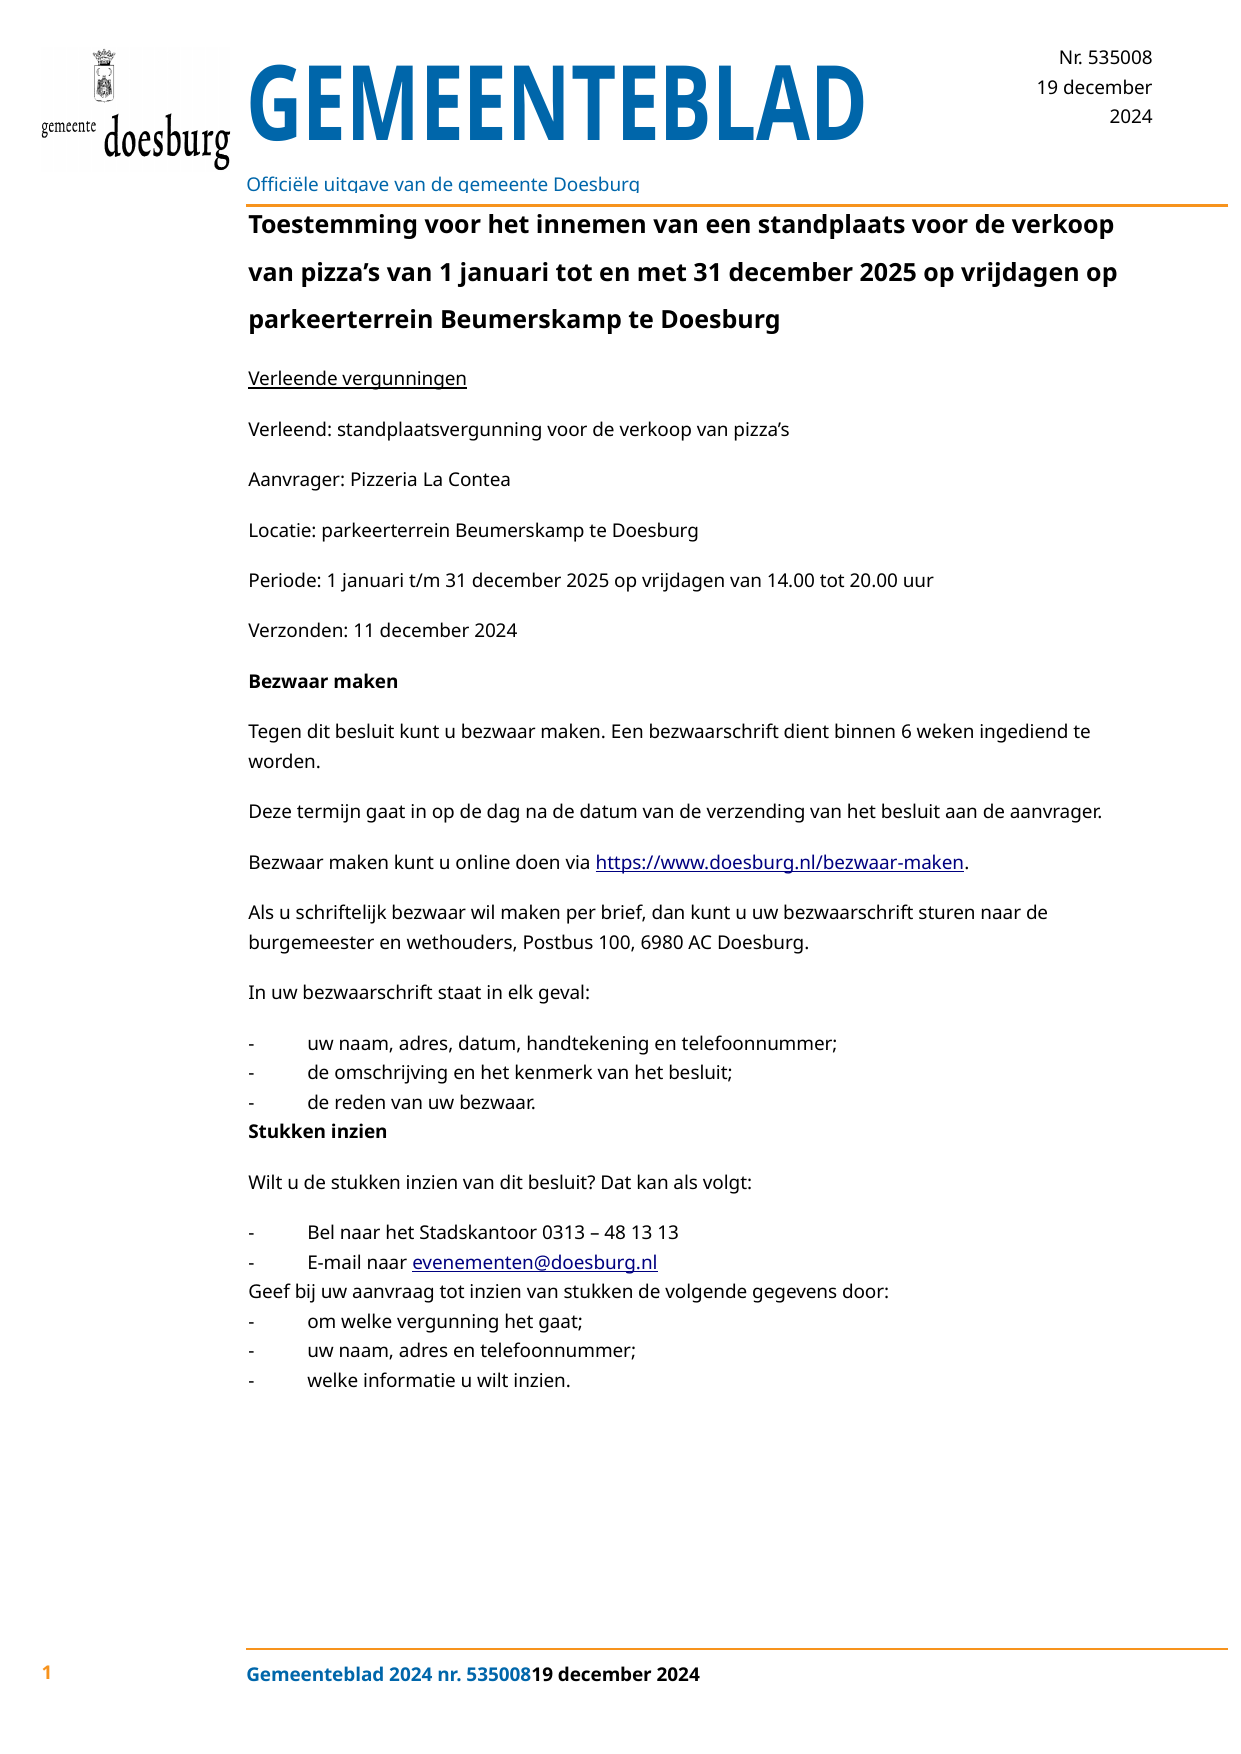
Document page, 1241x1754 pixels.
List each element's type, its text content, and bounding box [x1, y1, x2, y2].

list welke informatie u wilt inzien. [248, 1367, 1152, 1393]
text Toestemming voor het innemen van een standplaats voor de verkoop van pizza’s van 1 januari tot en met 31 december 2025 op vrijdagen op parkeerterrein Beumerskamp te Doesburg [248, 207, 1152, 336]
text In uw bezwaarschrift staat in elk geval: [248, 979, 1152, 1005]
text Verleend: standplaatsvergunning voor de verkoop van pizza’s [248, 416, 1152, 442]
list de reden van uw bezwaar. [248, 1089, 1152, 1114]
text Wilt u de stukken inzien van dit besluit? Dat kan als volgt: [248, 1169, 1152, 1194]
text Verleende vergunningen [248, 366, 1152, 391]
picture [41, 47, 231, 172]
list uw naam, adres, datum, handtekening en telefoonnummer; [248, 1030, 1152, 1055]
text Bezwaar maken [248, 668, 1152, 694]
text Bezwaar maken kunt u online doen via https://www.doesburg.nl/bezwaar-maken. [248, 849, 1152, 874]
text Stukken inzien [248, 1118, 1152, 1144]
text Locatie: parkeerterrein Beumerskamp te Doesburg [248, 517, 1152, 542]
list de omschrijving en het kenmerk van het besluit; [248, 1059, 1152, 1085]
list Bel naar het Stadskantoor 0313 – 48 13 13 [248, 1219, 1152, 1245]
text Periode: 1 januari t/m 31 december 2025 op vrijdagen van 14.00 tot 20.00 uur [248, 567, 1152, 593]
text Tegen dit besluit kunt u bezwaar maken. Een bezwaarschrift dient binnen 6 weken ingediend te worden. [248, 718, 1152, 774]
list E-mail naar evenementen@doesburg.nl [248, 1249, 1152, 1274]
text Aanvrager: Pizzeria La Contea [248, 466, 1152, 492]
text Deze termijn gaat in op de dag na de datum van de verzending van het besluit aan de aanvrager. [248, 798, 1152, 824]
text Als u schriftelijk bezwaar wil maken per brief, dan kunt u uw bezwaarschrift sturen naar de burgemeester en wethouders, Postbus 100, 6980 AC Doesburg. [248, 899, 1152, 954]
list uw naam, adres en telefoonnummer; [248, 1338, 1152, 1363]
list om welke vergunning het gaat; [248, 1308, 1152, 1334]
text Geef bij uw aanvraag tot inzien van stukken de volgende gegevens door: [248, 1278, 1152, 1304]
text Verzonden: 11 december 2024 [248, 618, 1152, 643]
